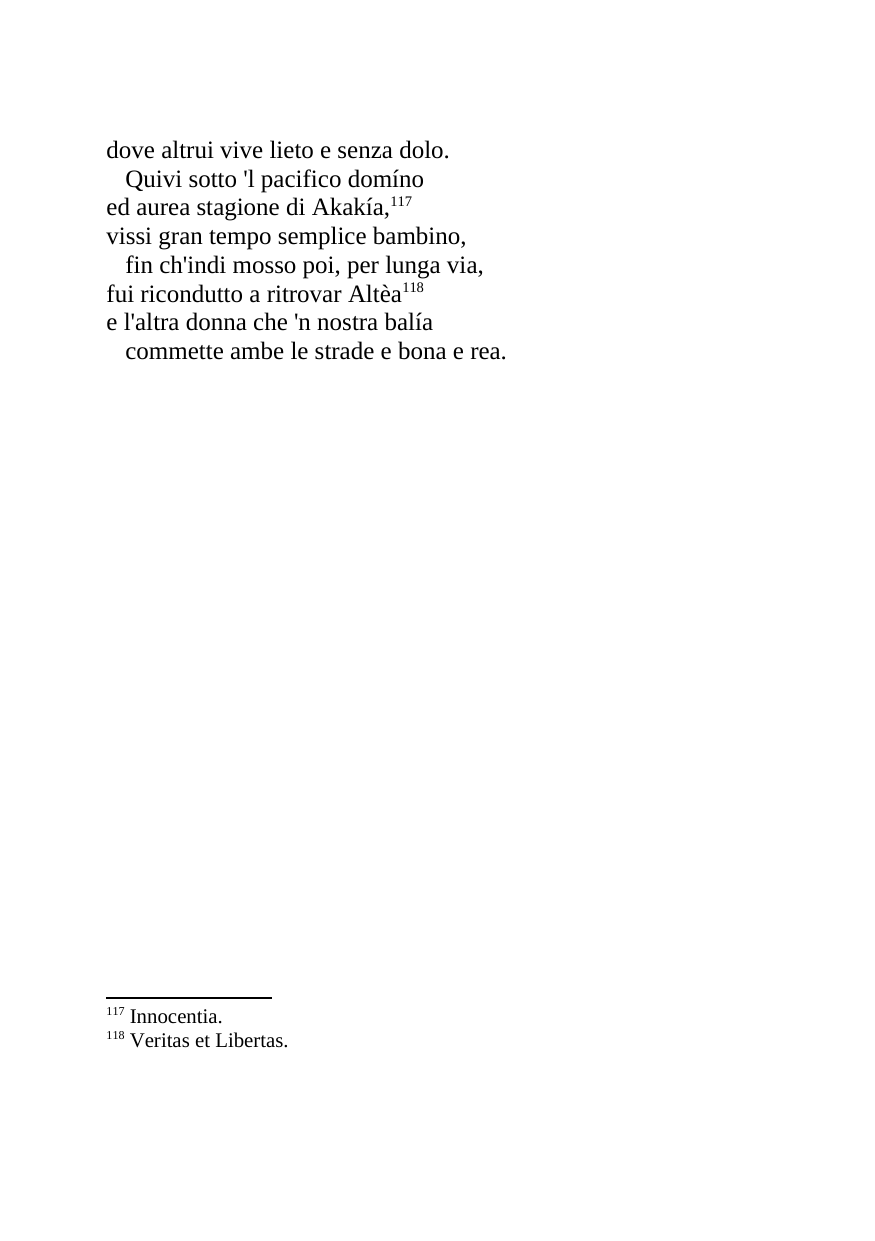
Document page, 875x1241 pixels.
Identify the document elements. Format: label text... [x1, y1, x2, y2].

text Quivi sotto 'l pacifico domíno [125, 164, 768, 192]
text Innocentia. [106, 1004, 768, 1028]
text dove altrui vive lieto e senza dolo. [106, 135, 768, 164]
text fin ch'indi mosso poi, per lunga via, [125, 250, 768, 279]
text Veritas et Libertas. [106, 1028, 768, 1052]
text commette ambe le strade e bona e rea. [125, 336, 768, 365]
text vissi gran tempo semplice bambino, [106, 221, 768, 250]
text ed aurea stagione di Akakía, [106, 192, 768, 221]
text fui ricondutto a ritrovar Altèa [106, 279, 768, 307]
text e l'altra donna che 'n nostra balía [106, 307, 768, 336]
